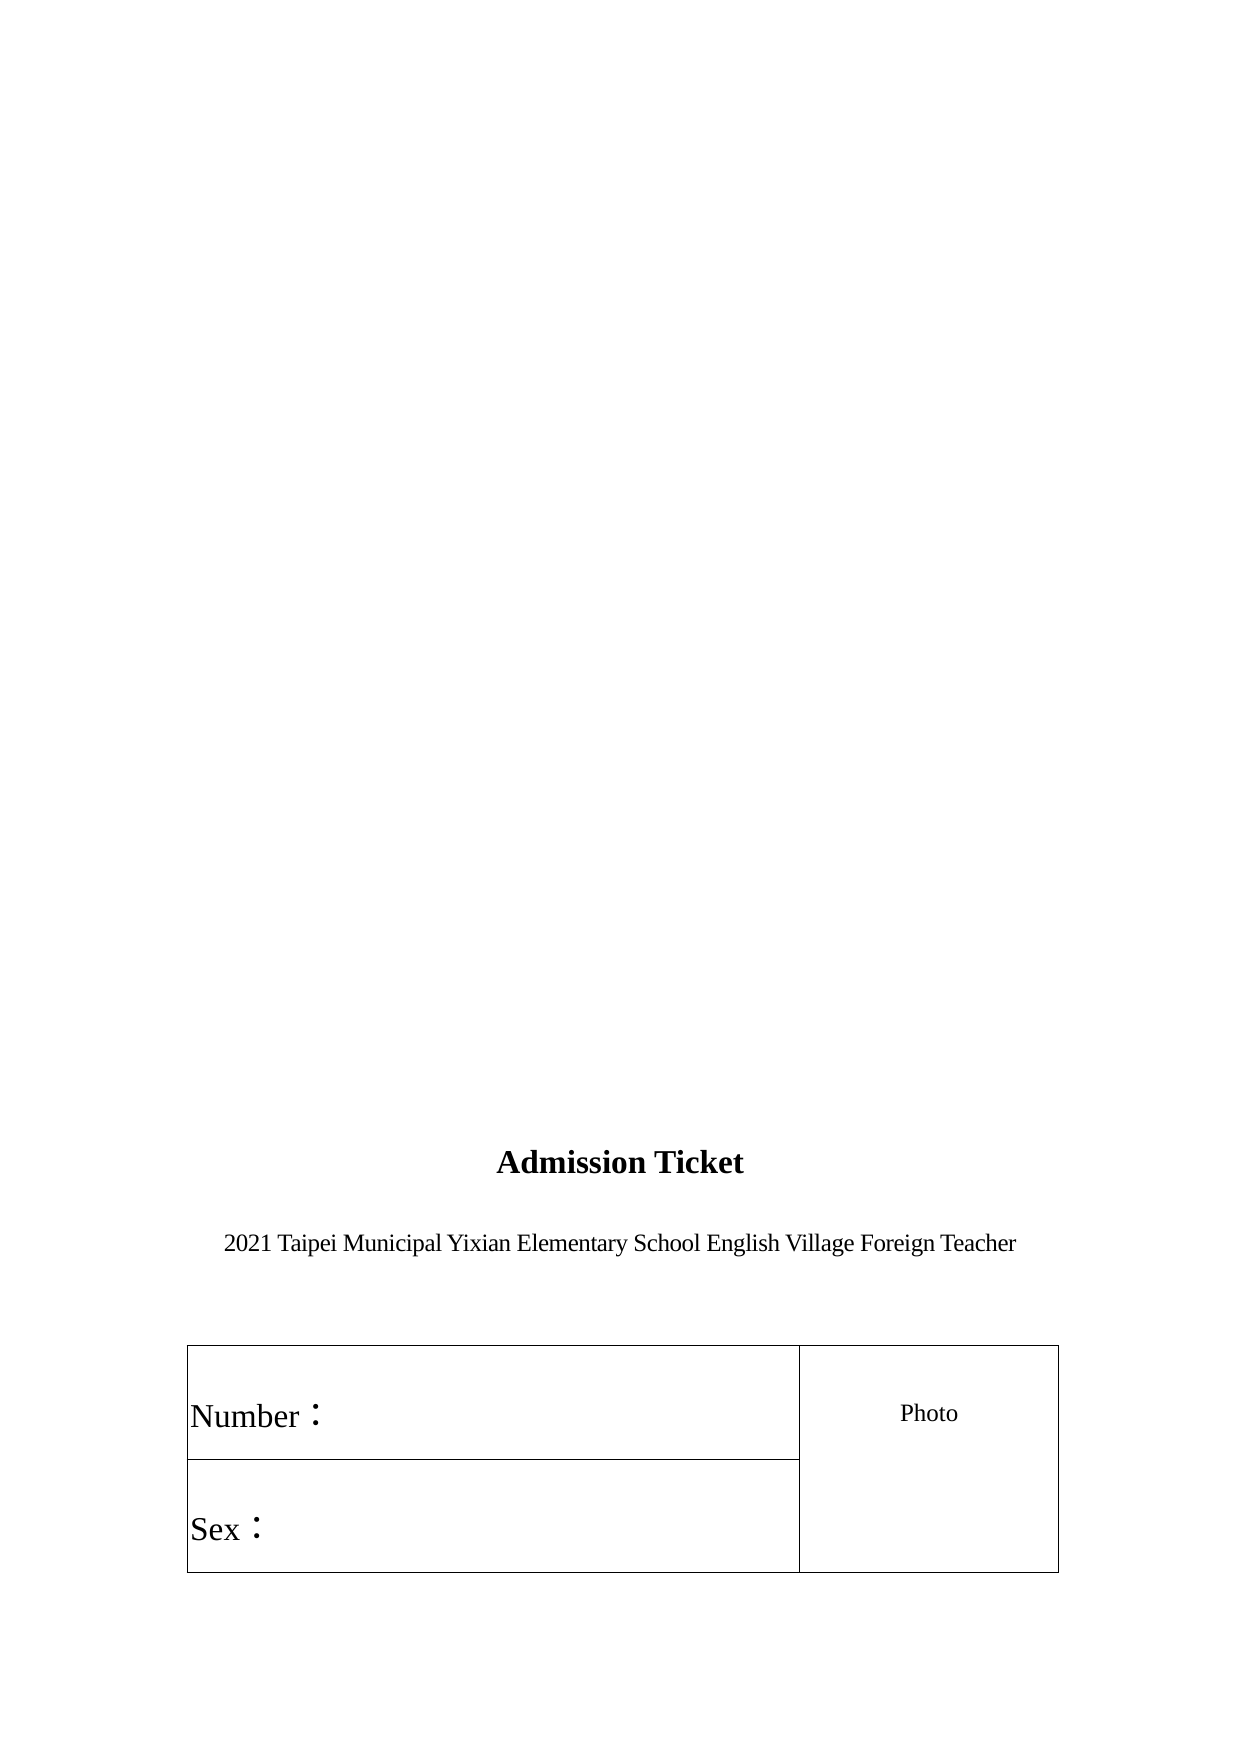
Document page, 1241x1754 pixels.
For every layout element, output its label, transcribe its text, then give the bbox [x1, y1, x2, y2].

table_header Photo [800, 1346, 1058, 1572]
text 2021 Taipei Municipal Yixian Elementary School English Village Foreign Teacher [187, 1201, 1053, 1264]
table_header Number： [188, 1346, 799, 1458]
text Admission Ticket [187, 1120, 1053, 1182]
table_cell Sex： [188, 1460, 799, 1572]
